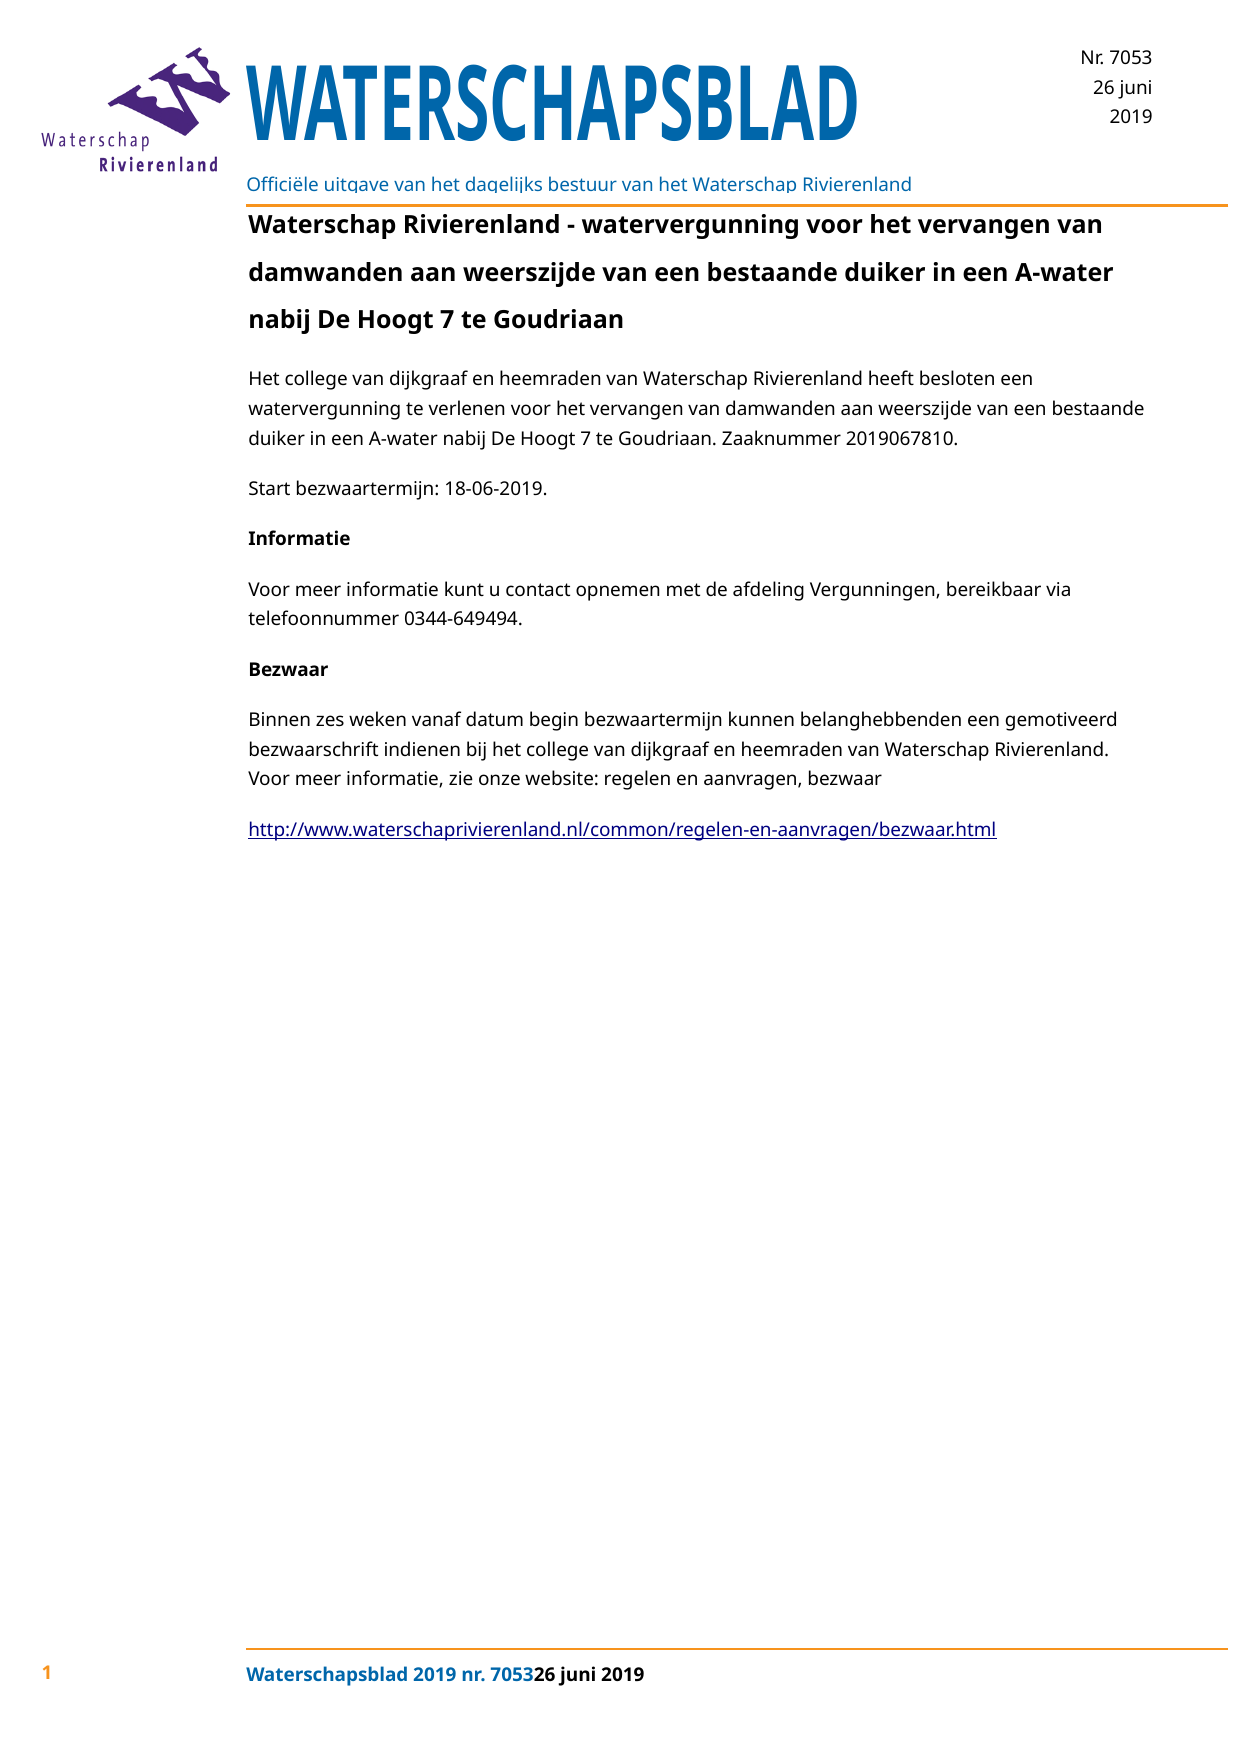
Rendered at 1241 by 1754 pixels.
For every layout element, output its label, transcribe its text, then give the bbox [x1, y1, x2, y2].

text Informatie [248, 526, 1152, 551]
text Waterschap Rivierenland - watervergunning voor het vervangen van damwanden aan weerszijde van een bestaande duiker in een A-water nabij De Hoogt 7 te Goudriaan [248, 207, 1152, 336]
text http://www.waterschaprivierenland.nl/common/regelen-en-aanvragen/bezwaar.html [248, 816, 1152, 842]
text Start bezwaartermijn: 18-06-2019. [248, 475, 1152, 501]
text Voor meer informatie kunt u contact opnemen met de afdeling Vergunningen, bereikbaar via telefoonnummer 0344-649494. [248, 576, 1152, 631]
text Binnen zes weken vanaf datum begin bezwaartermijn kunnen belanghebbenden een gemotiveerd bezwaarschrift indienen bij het college van dijkgraaf en heemraden van Waterschap Rivierenland. Voor meer informatie, zie onze website: regelen en aanvragen, bezwaar [248, 706, 1152, 791]
text Het college van dijkgraaf en heemraden van Waterschap Rivierenland heeft besloten een watervergunning te verlenen voor het vervangen van damwanden aan weerszijde van een bestaande duiker in een A-water nabij De Hoogt 7 te Goudriaan. Zaaknummer 2019067810. [248, 366, 1152, 450]
text Bezwaar [248, 656, 1152, 682]
picture [41, 47, 231, 172]
